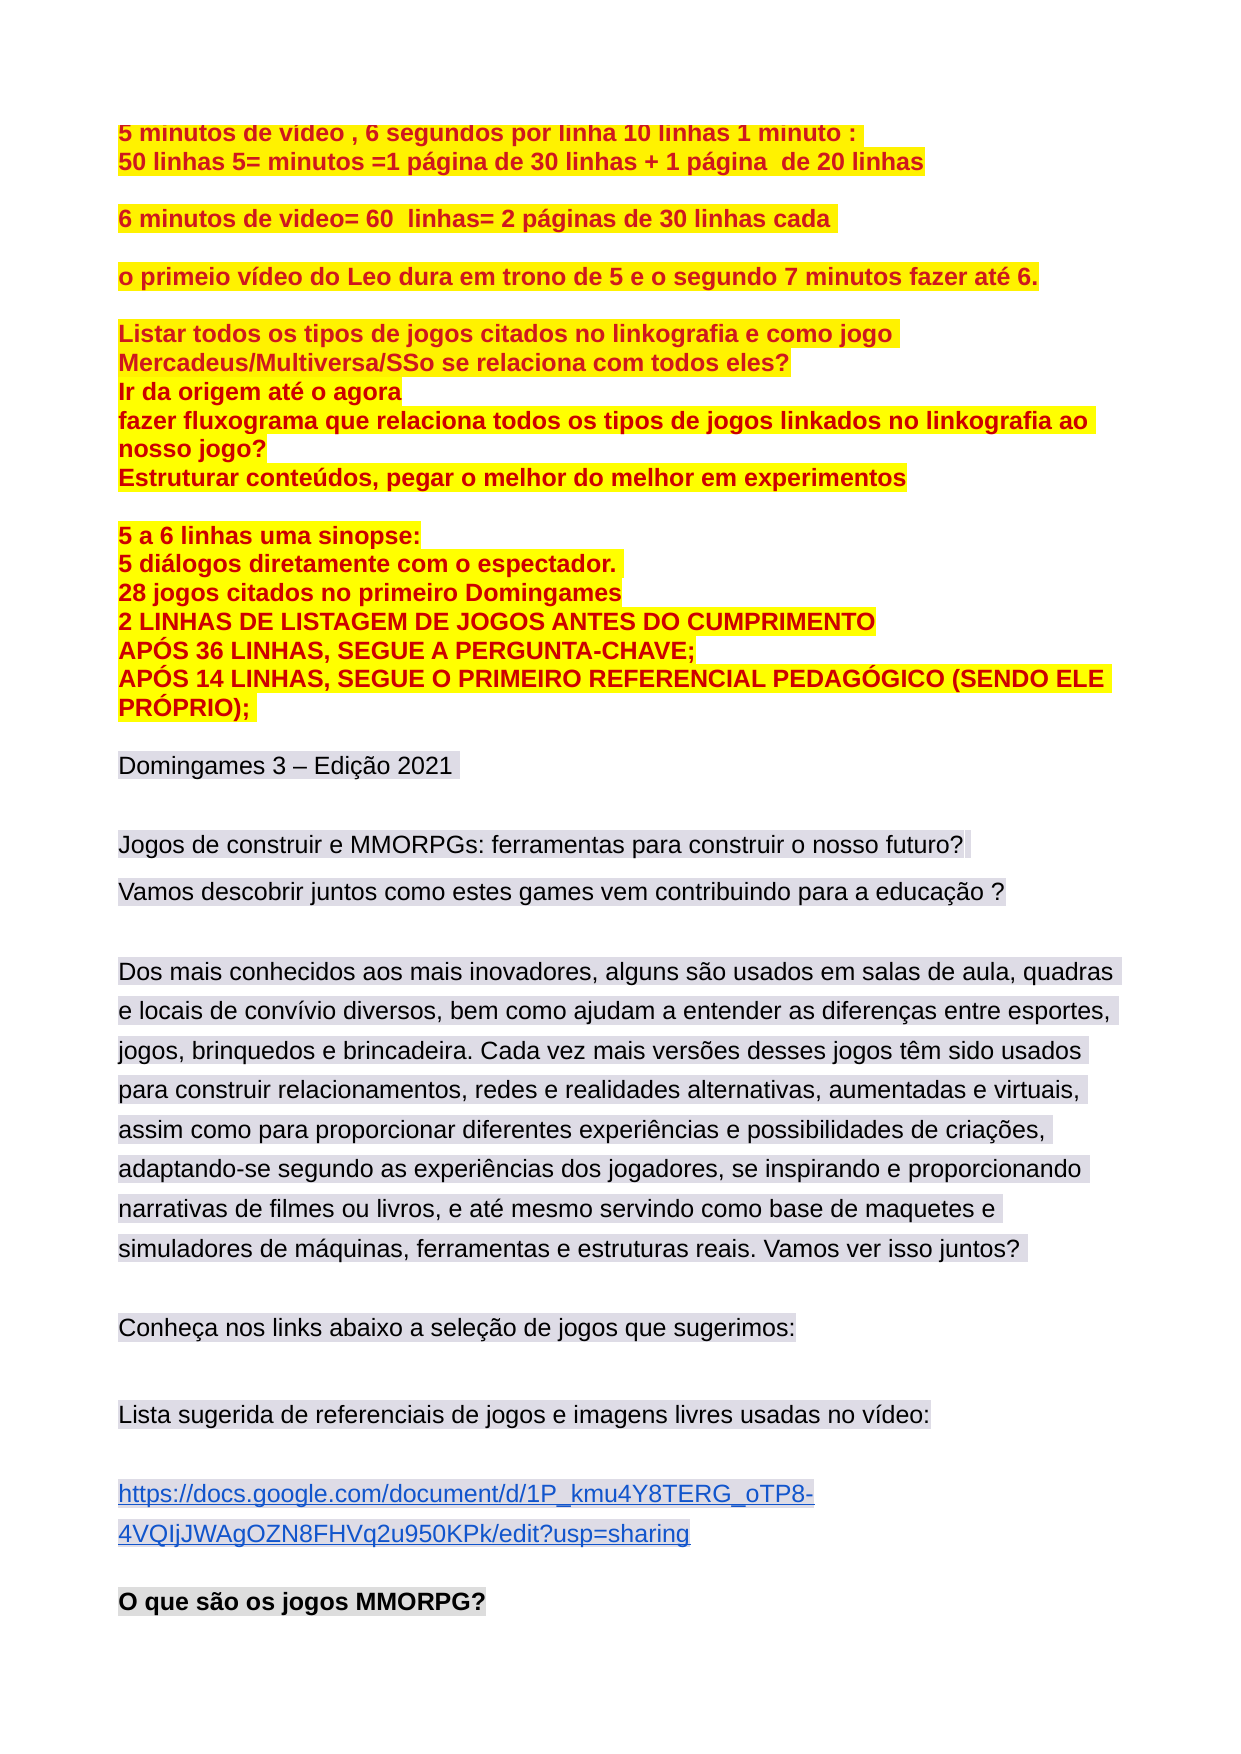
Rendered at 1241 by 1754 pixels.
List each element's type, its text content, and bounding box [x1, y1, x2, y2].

text APÓS 14 LINHAS, SEGUE O PRIMEIRO REFERENCIAL PEDAGÓGICO (SENDO ELE PRÓPRIO); [118, 664, 1122, 722]
text fazer fluxograma que relaciona todos os tipos de jogos linkados no linkografia ao nosso jogo? [118, 406, 1122, 463]
text O que são os jogos MMORPG? [118, 1587, 1122, 1616]
text https://docs.google.com/document/d/1P_kmu4Y8TERG_oTP8-4VQIjJWAgOZN8FHVq2u950KPk/edit?usp=sharing [118, 1479, 1122, 1547]
text Ir da origem até o agora [118, 377, 1122, 406]
text Listar todos os tipos de jogos citados no linkografia e como jogo Mercadeus/Multiversa/SSo se relaciona com todos eles? [118, 319, 1122, 377]
text o primeio vídeo do Leo dura em trono de 5 e o segundo 7 minutos fazer até 6. [118, 262, 1122, 291]
text APÓS 36 LINHAS, SEGUE A PERGUNTA-CHAVE; [118, 636, 1122, 664]
text Vamos descobrir juntos como estes games vem contribuindo para a educação ? [118, 877, 1122, 906]
text Lista sugerida de referenciais de jogos e imagens livres usadas no vídeo: [118, 1400, 1122, 1429]
text 50 linhas 5= minutos =1 página de 30 linhas + 1 página de 20 linhas [118, 147, 1122, 176]
text Jogos de construir e MMORPGs: ferramentas para construir o nosso futuro? [118, 830, 1122, 858]
text 6 minutos de video= 60 linhas= 2 páginas de 30 linhas cada [118, 204, 1122, 233]
text Dos mais conhecidos aos mais inovadores, alguns são usados em salas de aula, quadras e locais de convívio diversos, bem como ajudam a entender as diferenças entre esportes, jogos, brinquedos e brincadeira. Cada vez mais versões desses jogos têm sido usados para construir relacionamentos, redes e realidades alternativas, aumentadas e virtuais, assim como para proporcionar diferentes experiências e possibilidades de criações, adaptando-se segundo as experiências dos jogadores, se inspirando e proporcionando narrativas de filmes ou livros, e até mesmo servindo como base de maquetes e simuladores de máquinas, ferramentas e estruturas reais. Vamos ver isso juntos? [118, 957, 1122, 1262]
text 28 jogos citados no primeiro Domingames [118, 578, 1122, 607]
text Estruturar conteúdos, pegar o melhor do melhor em experimentos [118, 463, 1122, 492]
text Conheça nos links abaixo a seleção de jogos que sugerimos: [118, 1313, 1122, 1342]
text Domingames 3 – Edição 2021 [118, 751, 1122, 779]
text 2 LINHAS DE LISTAGEM DE JOGOS ANTES DO CUMPRIMENTO [118, 607, 1122, 636]
text 5 minutos de vídeo , 6 segundos por linha 10 linhas 1 minuto : [118, 125, 1122, 147]
text 5 a 6 linhas uma sinopse: [118, 521, 1122, 549]
text 5 diálogos diretamente com o espectador. [118, 549, 1122, 578]
